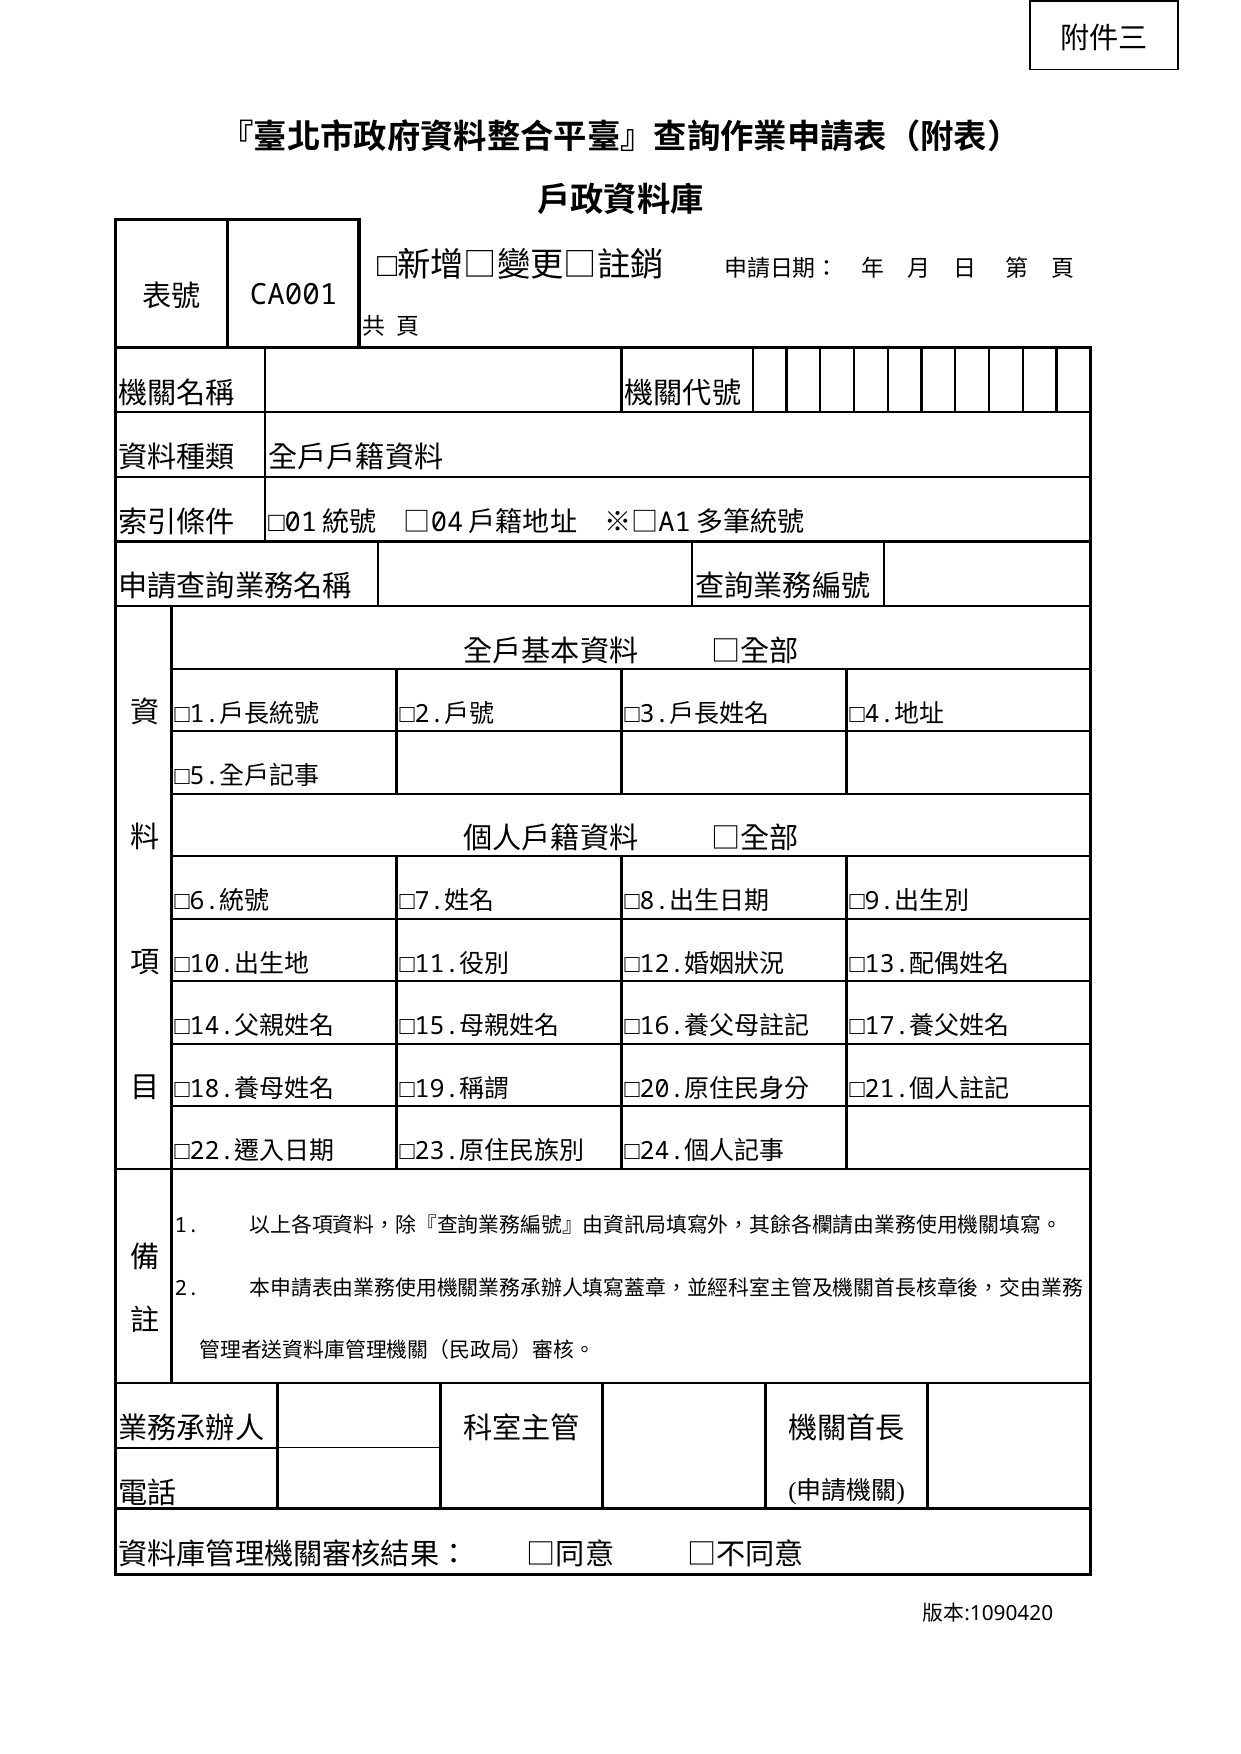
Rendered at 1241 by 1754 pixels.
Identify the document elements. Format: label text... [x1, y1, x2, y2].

table_cell □23.原住民族別 [398, 1107, 620, 1167]
table_cell 機關首長 (申請機關) [767, 1384, 926, 1507]
table_cell 全戶基本資料 □全部 [173, 607, 1089, 667]
table_cell [956, 349, 988, 411]
text 附件三 [1045, 14, 1162, 56]
text 戶政資料庫 [187, 155, 1053, 217]
table_cell □9.出生別 [848, 857, 1089, 917]
table_cell □18.養母姓名 [173, 1045, 395, 1105]
table_cell 以上各項資料，除『查詢業務編號』由資訊局填寫外，其餘各欄請由業務使用機關填寫。 本申請表由業務使用機關業務承辦人填寫蓋章，並經科室主管及機關首長核章後，交由業務管理者送資料庫管理機關（民政局）審核。 [173, 1170, 1089, 1382]
table_cell [848, 1107, 1089, 1167]
table_cell □3.戶長姓名 [623, 670, 845, 730]
table_cell □21.個人註記 [848, 1045, 1089, 1105]
table_cell 索引條件 [117, 478, 264, 540]
table_cell 資料庫管理機關審核結果： □同意 □不同意 [117, 1510, 1089, 1573]
text 『臺北市政府資料整合平臺』查詢作業申請表（附表） [187, 92, 1053, 155]
table_cell □20.原住民身分 [623, 1045, 845, 1105]
table_header □新增□變更□註銷 申請日期： 年 月 日 第 頁 共 頁 [361, 218, 1090, 346]
table_cell [754, 349, 785, 411]
table_cell □13.配偶姓名 [848, 920, 1089, 980]
table_cell □8.出生日期 [623, 857, 845, 917]
table_cell □4.地址 [848, 670, 1089, 730]
table_cell 資 料 項 目 [117, 607, 170, 1167]
table_cell □2.戶號 [398, 670, 620, 730]
table_header 表號 [117, 221, 226, 346]
table_cell □10.出生地 [173, 920, 395, 980]
table_cell 電話 [117, 1449, 276, 1507]
table_cell [266, 349, 620, 411]
table_cell □14.父親姓名 [173, 982, 395, 1042]
table_cell □5.全戶記事 [173, 732, 395, 792]
table_cell [923, 349, 954, 411]
text [1031, 2, 1177, 69]
table_cell □15.母親姓名 [398, 982, 620, 1042]
table_cell [604, 1384, 764, 1507]
table_cell 查詢業務編號 [693, 543, 883, 605]
table_cell [848, 732, 1089, 792]
table_cell 業務承辦人 [117, 1384, 276, 1447]
table_cell [821, 349, 853, 411]
table_cell □11.役別 [398, 920, 620, 980]
table_cell [1024, 349, 1055, 411]
table_cell 機關代號 [623, 349, 752, 411]
table_cell 資料種類 [117, 413, 264, 476]
table_cell □7.姓名 [398, 857, 620, 917]
table_cell □16.養父母註記 [623, 982, 845, 1042]
table_cell [279, 1448, 439, 1507]
table_cell 機關名稱 [117, 349, 264, 411]
table_cell [855, 349, 887, 411]
table_cell [623, 732, 845, 792]
table_cell 個人戶籍資料 □全部 [173, 795, 1089, 855]
table_cell [929, 1384, 1089, 1507]
table_cell 科室主管 [442, 1384, 601, 1507]
table_cell □1.戶長統號 [173, 670, 395, 730]
table_cell [889, 349, 920, 411]
table_cell [990, 349, 1022, 411]
table_cell [379, 543, 691, 605]
table_cell [279, 1384, 439, 1447]
table_cell [885, 543, 1089, 605]
table_cell □19.稱謂 [398, 1045, 620, 1105]
table_cell □01統號 □04戶籍地址 ※□A1多筆統號 [266, 478, 1089, 540]
table_cell □22.遷入日期 [173, 1107, 395, 1167]
table_cell 備註 [117, 1170, 170, 1382]
table_cell [1058, 349, 1089, 411]
table_cell □17.養父姓名 [848, 982, 1089, 1042]
table_cell □6.統號 [173, 857, 395, 917]
table_header CA001 [229, 221, 357, 346]
table_cell 全戶戶籍資料 [266, 413, 1089, 476]
table_cell □12.婚姻狀況 [623, 920, 845, 980]
table_cell □24.個人記事 [623, 1107, 845, 1167]
table_cell [398, 732, 620, 792]
table_cell [788, 349, 819, 411]
table_cell 申請查詢業務名稱 [117, 543, 377, 605]
